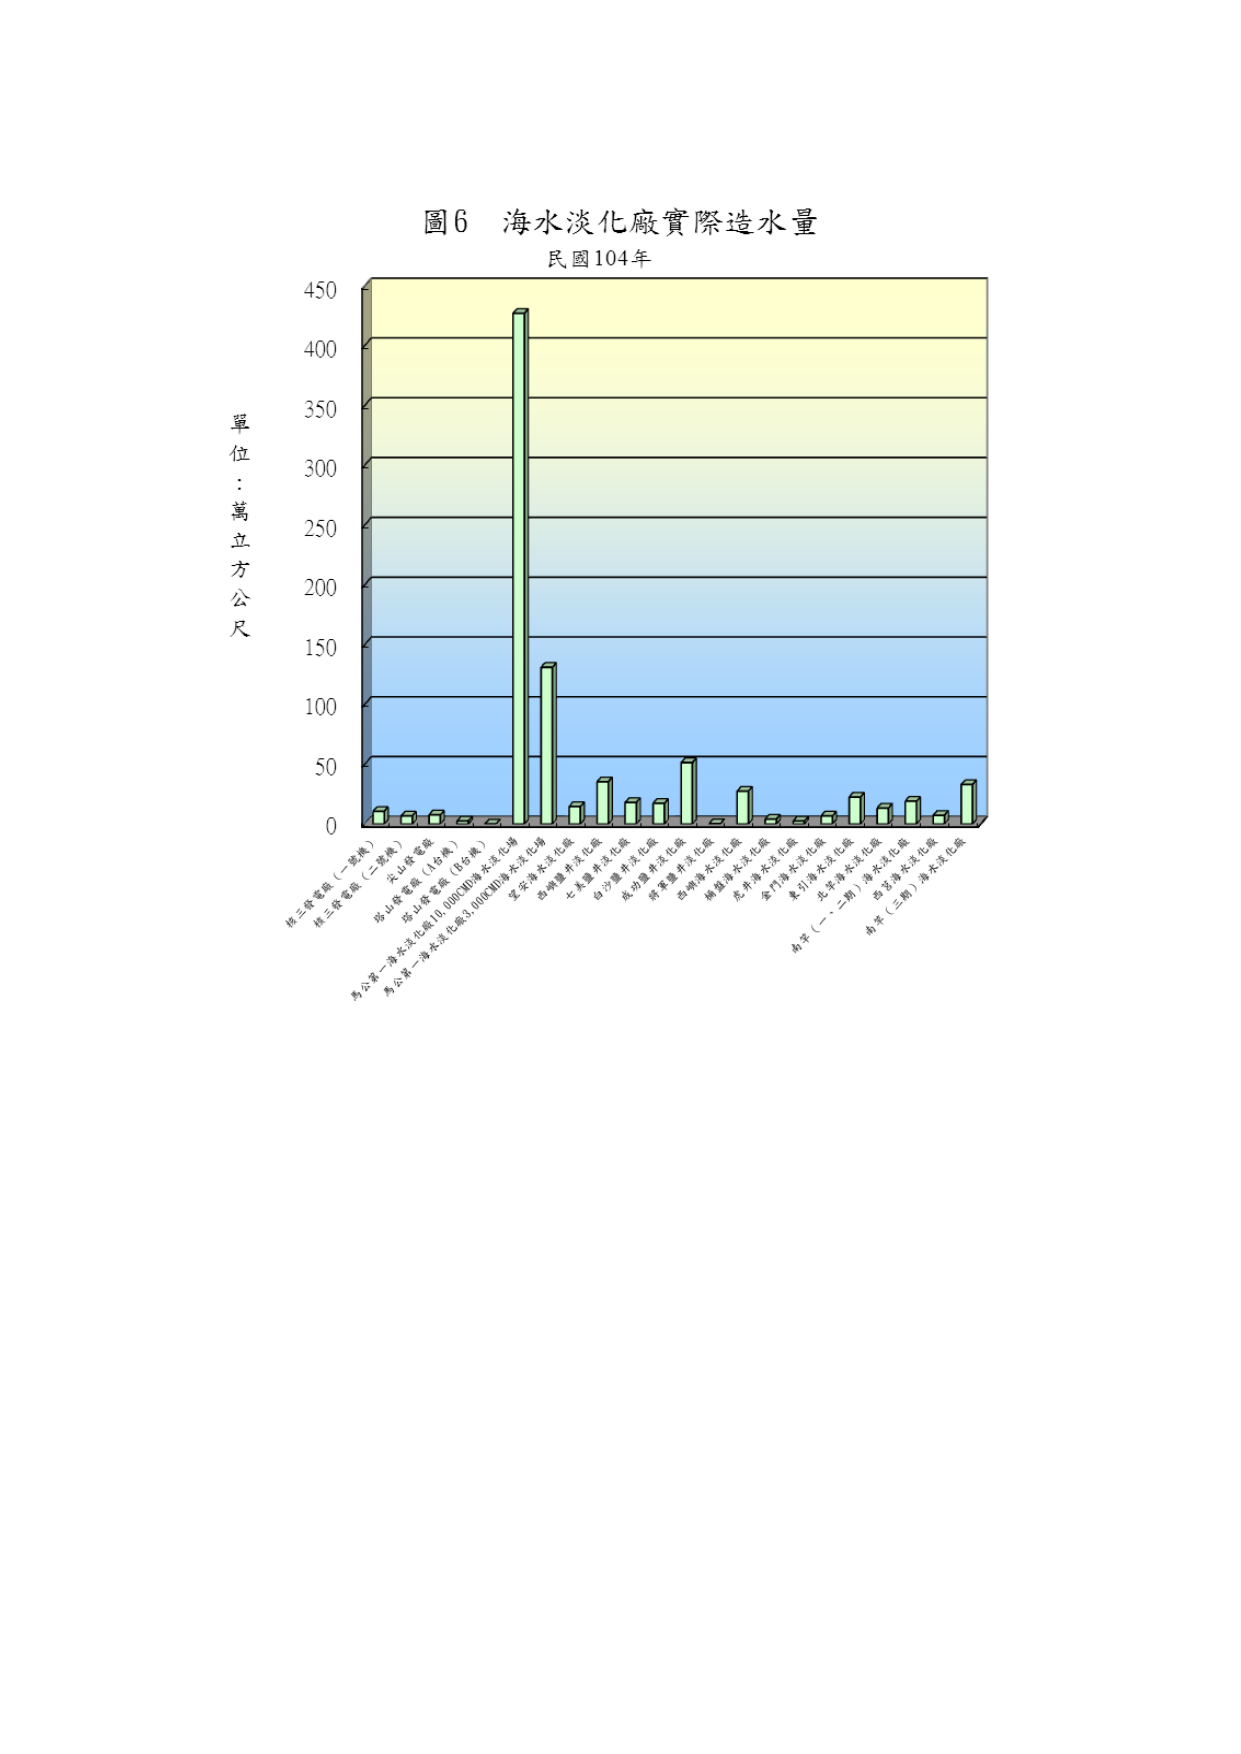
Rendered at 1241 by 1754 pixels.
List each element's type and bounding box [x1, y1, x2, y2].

picture [86, 188, 1071, 1015]
